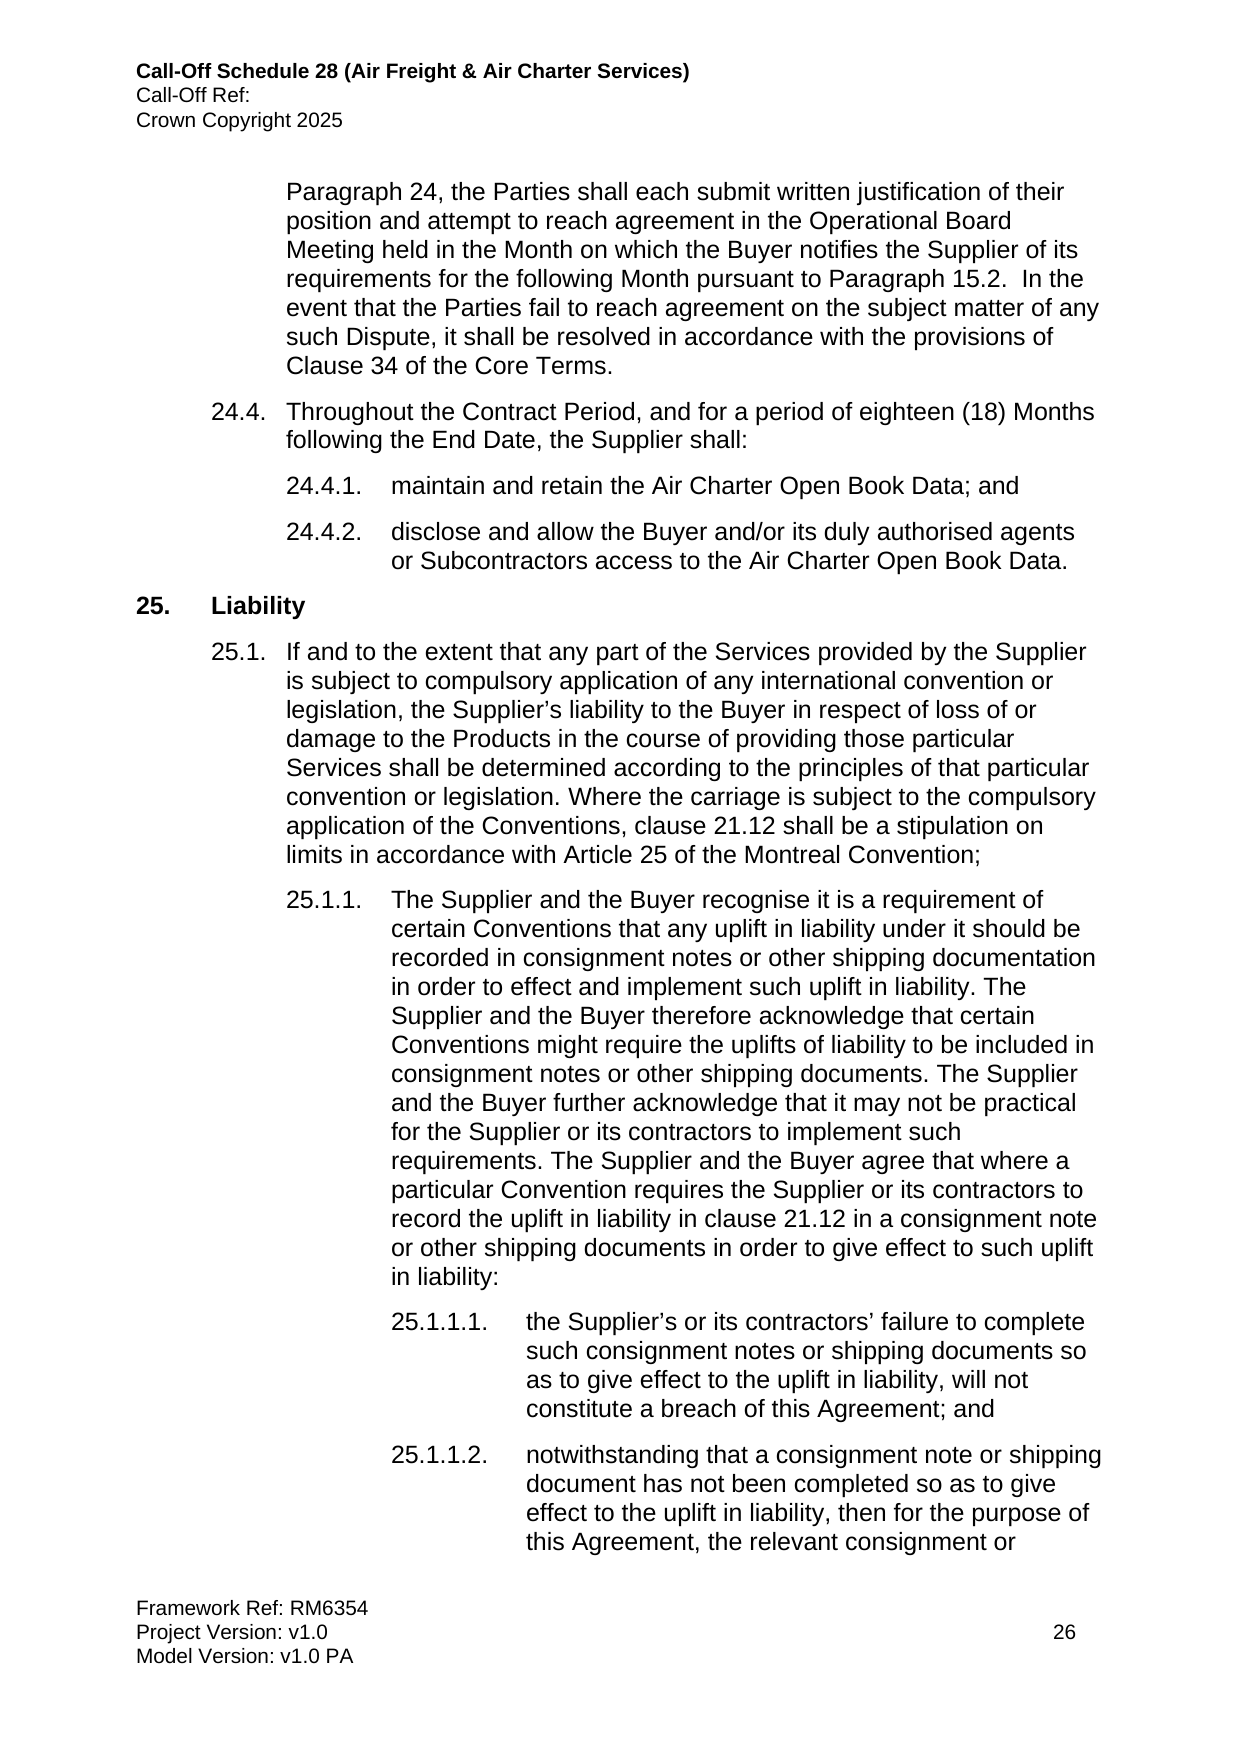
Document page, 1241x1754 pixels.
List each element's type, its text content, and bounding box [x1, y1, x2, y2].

list disclose and allow the Buyer and/or its duly authorised agents or Subcontractors access to the Air Charter Open Book Data. [286, 517, 1104, 574]
list notwithstanding that a consignment note or shipping document has not been completed so as to give effect to the uplift in liability, then for the purpose of this Agreement, the relevant consignment or [391, 1440, 1104, 1556]
list The Supplier and the Buyer recognise it is a requirement of certain Conventions that any uplift in liability under it should be recorded in consignment notes or other shipping documentation in order to effect and implement such uplift in liability. The Supplier and the Buyer therefore acknowledge that certain Conventions might require the uplifts of liability to be included in consignment notes or other shipping documents. The Supplier and the Buyer further acknowledge that it may not be practical for the Supplier or its contractors to implement such requirements. The Supplier and the Buyer agree that where a particular Convention requires the Supplier or its contractors to record the uplift in liability in clause 21.12 in a consignment note or other shipping documents in order to give effect to such uplift in liability: [286, 885, 1104, 1291]
list Liability [136, 591, 1104, 620]
list If and to the extent that any part of the Services provided by the Supplier is subject to compulsory application of any international convention or legislation, the Supplier’s liability to the Buyer in respect of loss of or damage to the Products in the course of providing those particular Services shall be determined according to the principles of that particular convention or legislation. Where the carriage is subject to the compulsory application of the Conventions, clause 21.12 shall be a stipulation on limits in accordance with Article 25 of the Montreal Convention; [211, 637, 1104, 868]
list Paragraph 24, the Parties shall each submit written justification of their position and attempt to reach agreement in the Operational Board Meeting held in the Month on which the Buyer notifies the Supplier of its requirements for the following Month pursuant to Paragraph 15.2. In the event that the Parties fail to reach agreement on the subject matter of any such Dispute, it shall be resolved in accordance with the provisions of Clause 34 of the Core Terms. [211, 177, 1104, 380]
list maintain and retain the Air Charter Open Book Data; and [286, 471, 1104, 500]
list Throughout the Contract Period, and for a period of eighteen (18) Months following the End Date, the Supplier shall: [211, 397, 1104, 454]
list the Supplier’s or its contractors’ failure to complete such consignment notes or shipping documents so as to give effect to the uplift in liability, will not constitute a breach of this Agreement; and [391, 1307, 1104, 1423]
